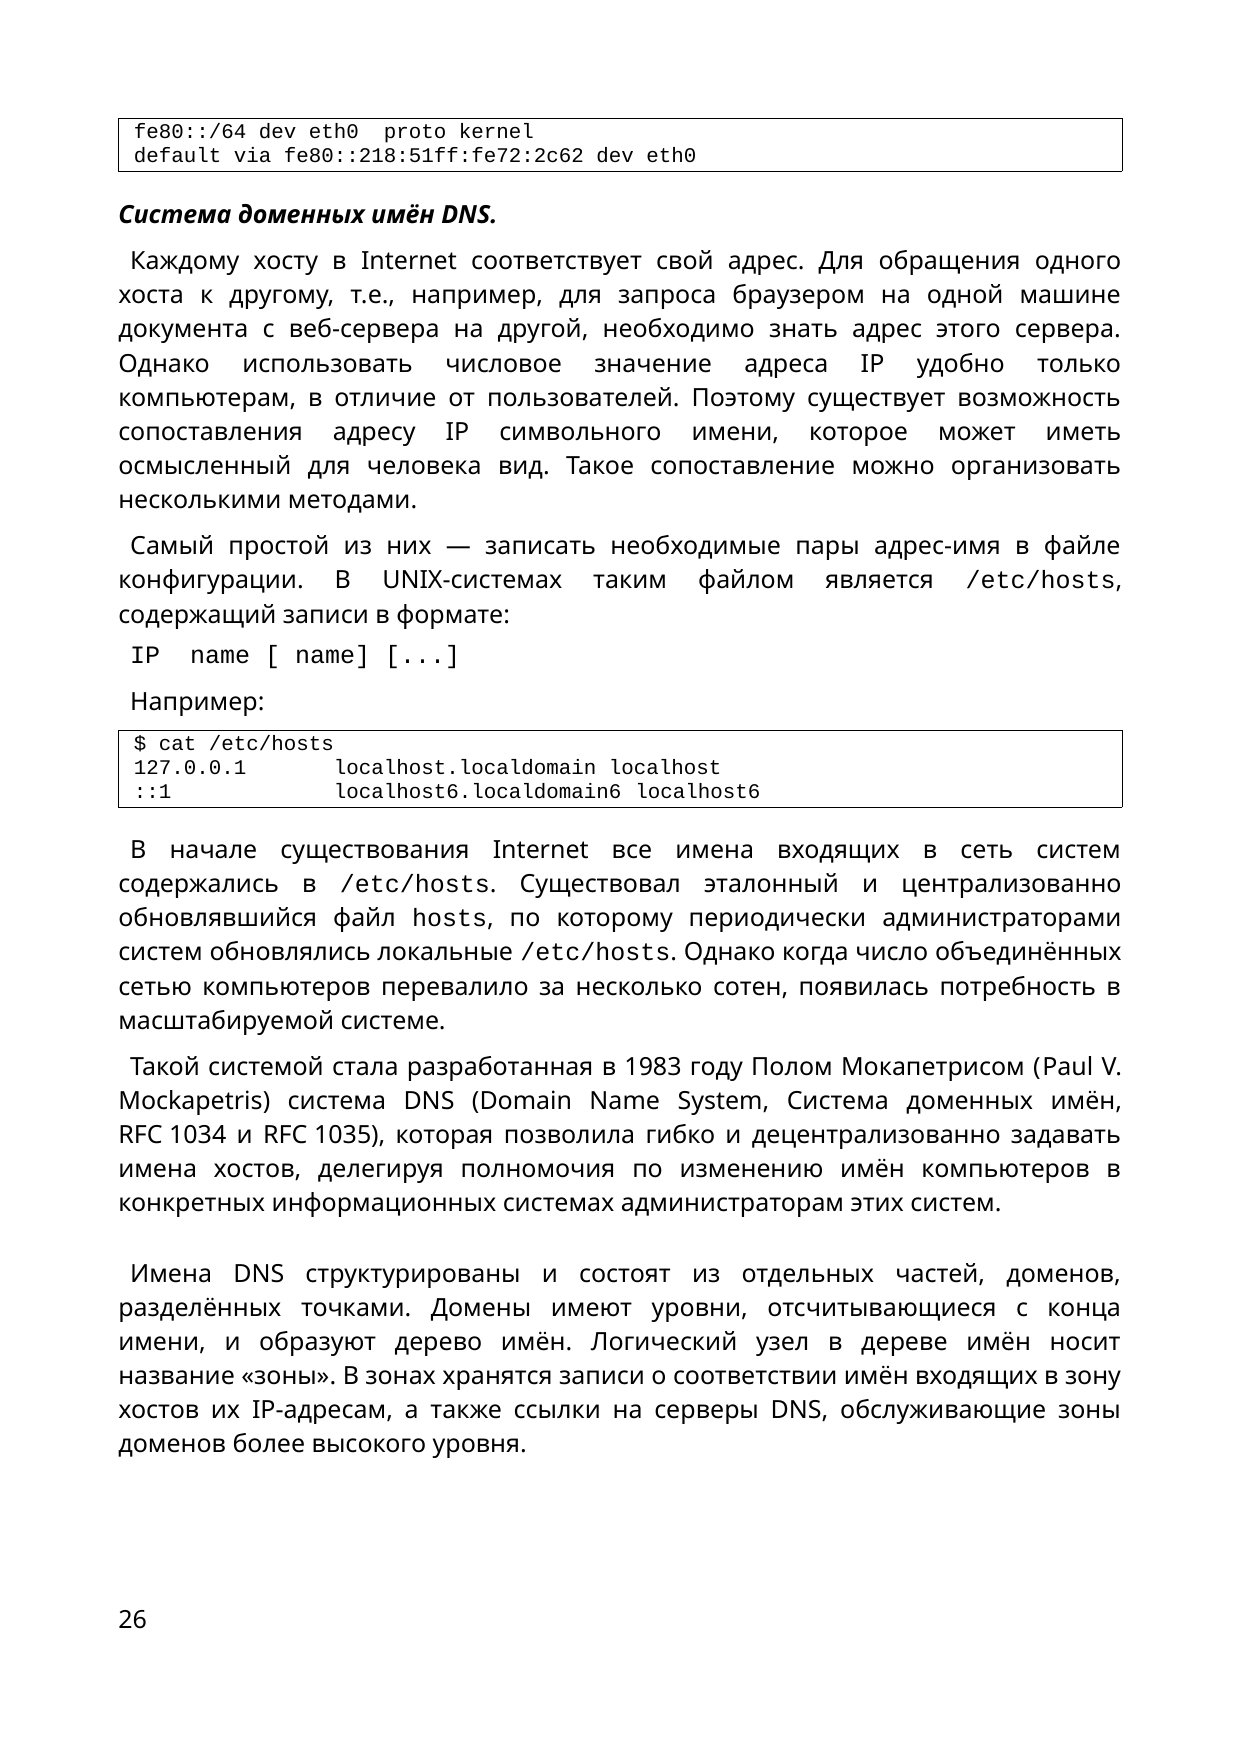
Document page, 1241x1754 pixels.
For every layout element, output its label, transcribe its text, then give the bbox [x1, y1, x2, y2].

text Самый простой из них — записать необходимые пары адрес-имя в файле конфигурации. В UNIX-системах таким файлом является /etc/hosts, содержащий записи в формате: [118, 528, 1122, 630]
text В начале существования Internet все имена входящих в сеть систем содержались в /etc/hosts. Существовал эталонный и централизованно обновлявшийся файл hosts, по которому периодически администраторами систем обновлялись локальные /etc/hosts. Однако когда число объединённых сетью компьютеров перевалило за несколько сотен, появилась потребность в масштабируемой системе. [118, 831, 1122, 1036]
text Имена DNS структурированы и состоят из отдельных частей, доменов, разделённых точками. Домены имеют уровни, отсчитывающиеся с конца имени, и образуют дерево имён. Логический узел в дереве имён носит название «зоны». В зонах хранятся записи о соответствии имён входящих в зону хостов их IP-адресам, а также ссылки на серверы DNS, обслуживающие зоны доменов более высокого уровня. [118, 1256, 1122, 1460]
text Например: [118, 684, 1122, 718]
text Каждому хосту в Internet соответствует свой адрес. Для обращения одного хоста к другому, т.е., например, для запроса браузером на одной машине документа с веб-сервера на другой, необходимо знать адрес этого сервера. Однако использовать числовое значение адреса IP удобно только компьютерам, в отличие от пользователей. Поэтому существует возможность сопоставления адресу IP символьного имени, которое может иметь осмысленный для человека вид. Такое сопоставление можно организовать несколькими методами. [118, 243, 1122, 516]
text IP name [ name] [...] [118, 643, 1122, 671]
text $ cat /etc/hosts 127.0.0.1 localhost.localdomain localhost ::1 localhost6.localdomain6 localhost6 [119, 731, 1122, 807]
subtitle Система доменных имён DNS. [118, 196, 1122, 231]
text fe80::/64 dev eth0 proto kernel default via fe80::218:51ff:fe72:2c62 dev eth0 [119, 119, 1122, 171]
text Такой системой стала разработанная в 1983 году Полом Мокапетрисом (Paul V. Mockapetris) система DNS (Domain Name System, Система доменных имён, RFC 1034 и RFC 1035), которая позволила гибко и децентрализованно задавать имена хостов, делегируя полномочия по изменению имён компьютеров в конкретных информационных системах администраторам этих систем. [118, 1049, 1122, 1219]
